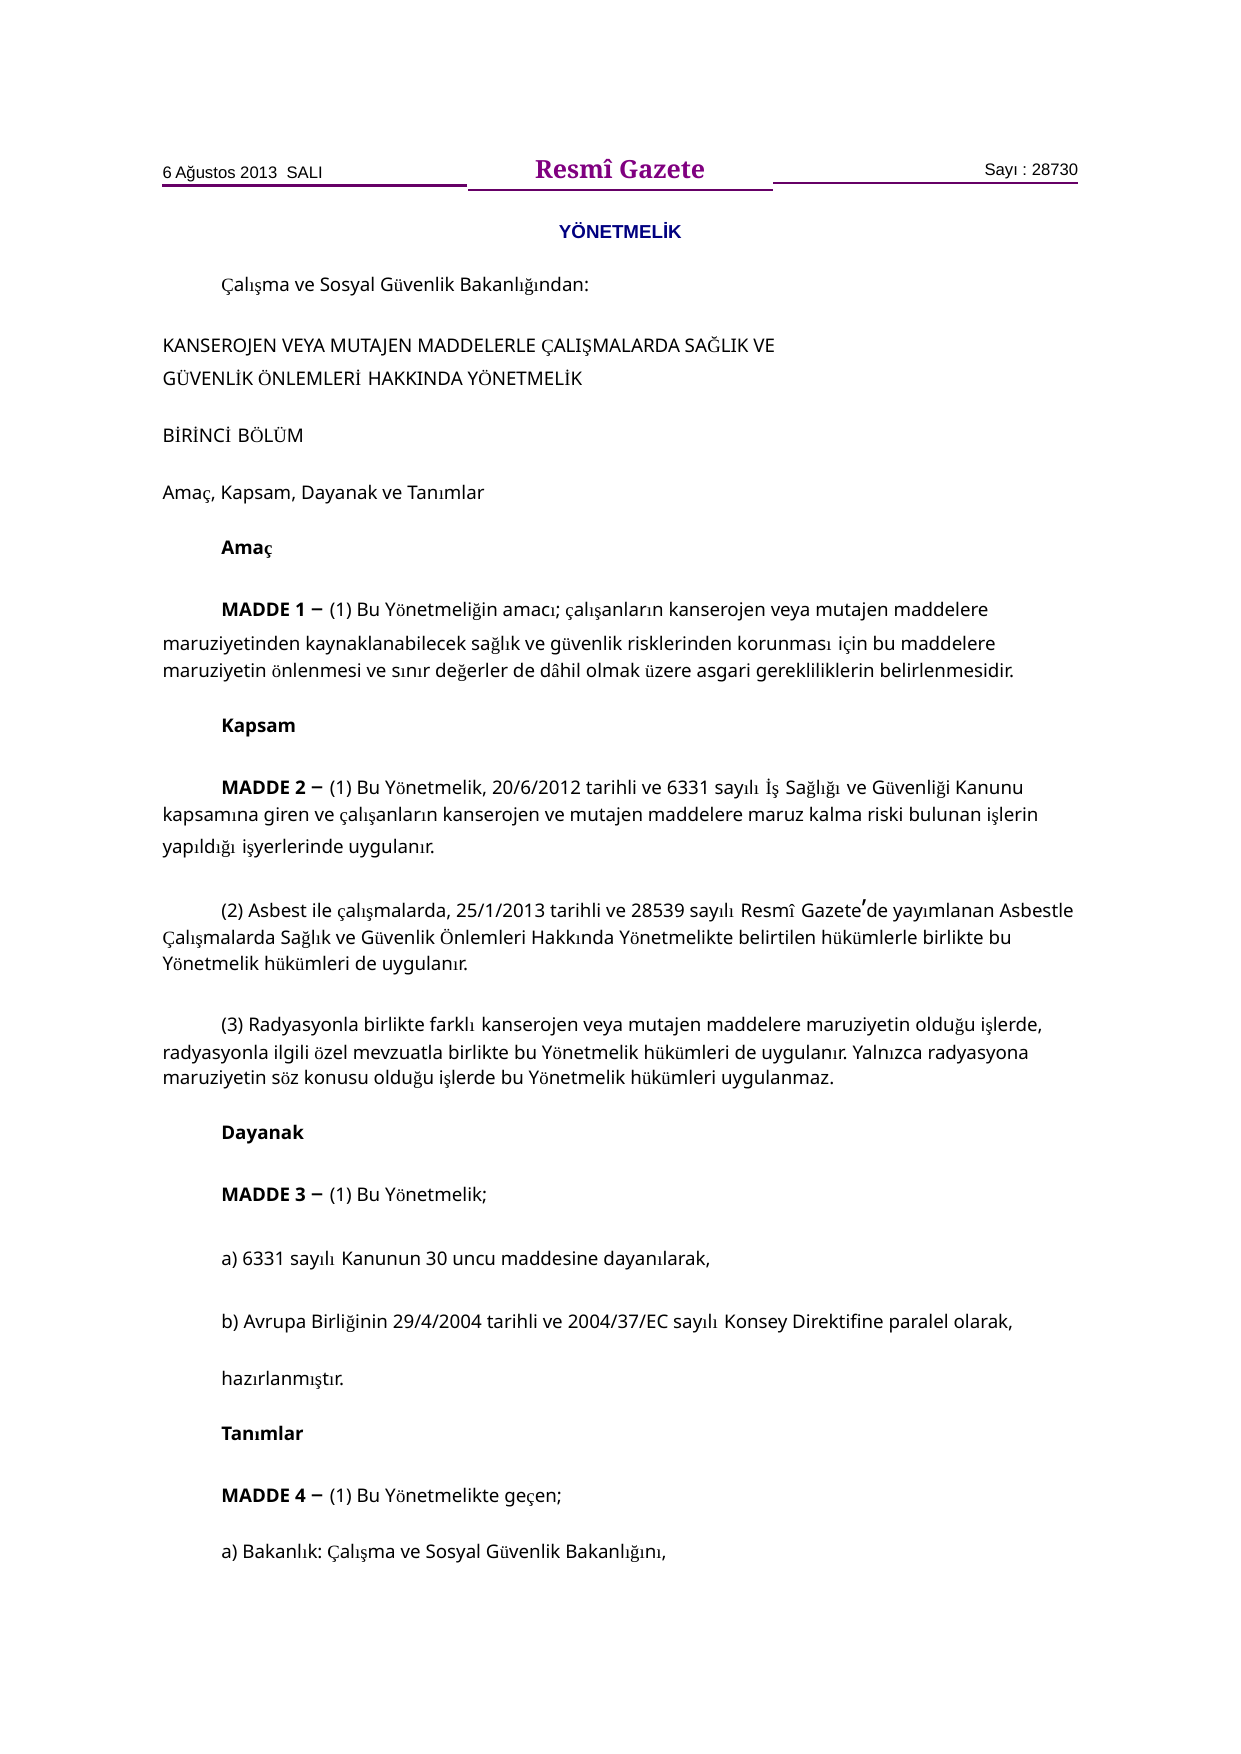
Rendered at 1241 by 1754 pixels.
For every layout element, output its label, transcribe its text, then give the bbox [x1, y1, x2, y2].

table_header 6 Ağustos 2013 SALI [162, 152, 467, 184]
table_header Resmî Gazete [468, 152, 773, 189]
table_header Sayı : 28730 [773, 152, 1078, 182]
table_header [773, 184, 1078, 221]
table_header [146, 152, 162, 1594]
table_header [162, 187, 467, 221]
table_cell YÖNETMELİK [162, 221, 1078, 272]
table_header [1078, 152, 1094, 1594]
table_cell Çalışma ve Sosyal Güvenlik Bakanlığından: KANSEROJEN VEYA MUTAJEN MADDELERLE ÇALIŞMALARDA SAĞLIK VE GÜVENLİK ÖNLEMLERİ HAKKINDA YÖNETMELİK BİRİNCİ BÖLÜM Amaç, Kapsam, Dayanak ve Tanımlar Amaç MADDE 1 – (1) Bu Yönetmeliğin amacı; çalışanların kanserojen veya mutajen maddelere maruziyetinden kaynaklanabilecek sağlık ve güvenlik risklerinden korunması için bu maddelere maruziyetin önlenmesi ve sınır değerler de dâhil olmak üzere asgari gerekliliklerin belirlenmesidir. Kapsam MADDE 2 – (1) Bu Yönetmelik, 20/6/2012 tarihli ve 6331 sayılı İş Sağlığı ve Güvenliği Kanunu kapsamına giren ve çalışanların kanserojen ve mutajen maddelere maruz kalma riski bulunan işlerin yapıldığı işyerlerinde uygulanır. (2) Asbest ile çalışmalarda, 25/1/2013 tarihli ve 28539 sayılı Resmî Gazete’de yayımlanan Asbestle Çalışmalarda Sağlık ve Güvenlik Önlemleri Hakkında Yönetmelikte belirtilen hükümlerle birlikte bu Yönetmelik hükümleri de uygulanır. (3) Radyasyonla birlikte farklı kanserojen veya mutajen maddelere maruziyetin olduğu işlerde, radyasyonla ilgili özel mevzuatla birlikte bu Yönetmelik hükümleri de uygulanır. Yalnızca radyasyona maruziyetin söz konusu olduğu işlerde bu Yönetmelik hükümleri uygulanmaz. Dayanak MADDE 3 – (1) Bu Yönetmelik; a) 6331 sayılı Kanunun 30 uncu maddesine dayanılarak, b) Avrupa Birliğinin 29/4/2004 tarihli ve 2004/37/EC sayılı Konsey Direktifine paralel olarak, hazırlanmıştır. Tanımlar MADDE 4 – (1) Bu Yönetmelikte geçen; a) Bakanlık: Çalışma ve Sosyal Güvenlik Bakanlığını, [162, 272, 1078, 1594]
table_header [468, 191, 773, 221]
